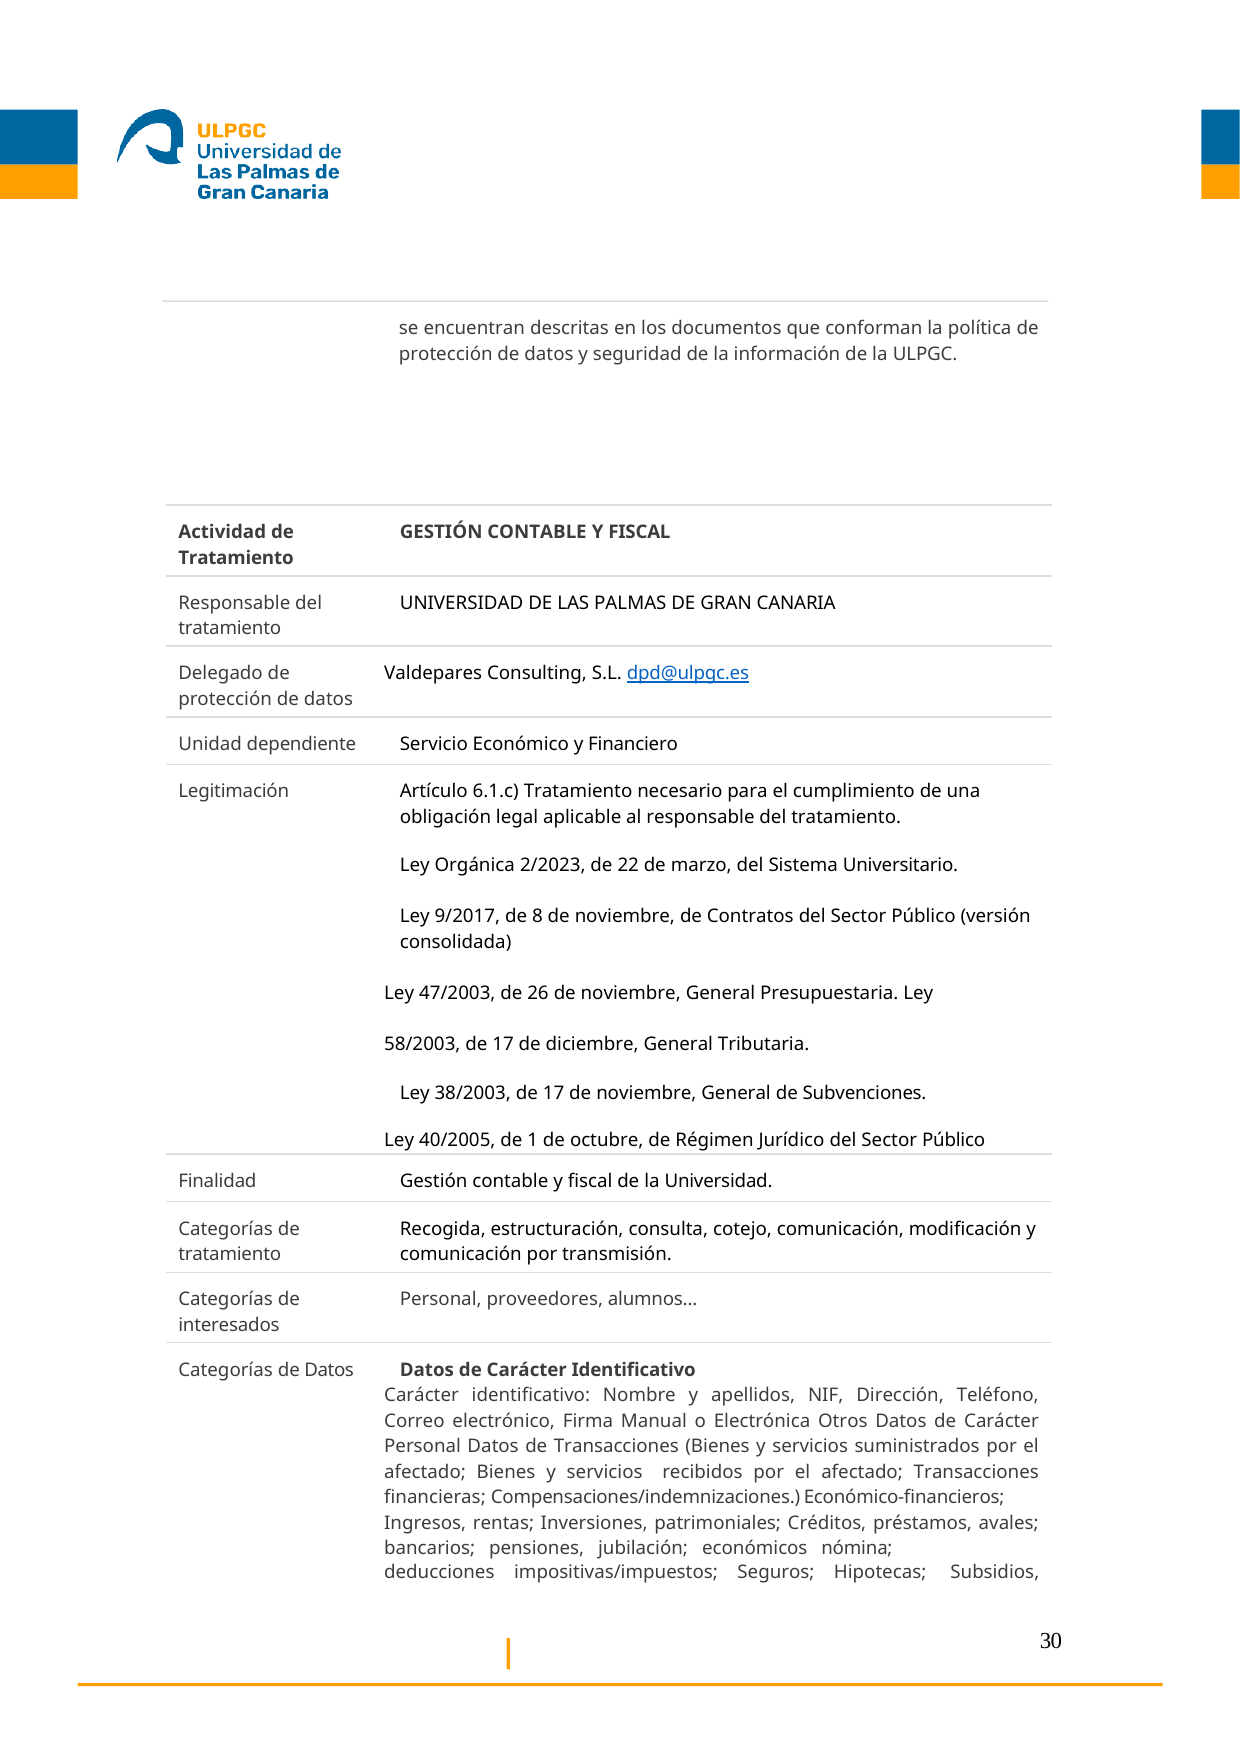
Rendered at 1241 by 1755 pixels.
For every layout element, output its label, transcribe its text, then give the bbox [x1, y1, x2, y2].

table_cell Delegado de protección de datos [166, 647, 384, 716]
table_cell Valdepares Consulting, S.L. dpd@ulpgc.es [384, 647, 1052, 716]
table_cell Artículo 6.1.c) Tratamiento necesario para el cumplimiento de una obligación legal aplicable al responsable del tratamiento. Ley Orgánica 2/2023, de 22 de marzo, del Sistema Universitario. Ley 9/2017, de 8 de noviembre, de Contratos del Sector Público (versión consolidada) Ley 47/2003, de 26 de noviembre, General Presupuestaria. Ley 58/2003, de 17 de diciembre, General Tributaria. Ley 38/2003, de 17 de noviembre, General de Subvenciones. Ley 40/2005, de 1 de octubre, de Régimen Jurídico del Sector Público [384, 765, 1052, 1153]
text se encuentran descritas en los documentos que conforman la política de protección de datos y seguridad de la información de la ULPGC. [399, 314, 1039, 365]
table_cell Servicio Económico y Financiero [384, 718, 1052, 764]
table_cell Gestión contable y fiscal de la Universidad. [384, 1155, 1052, 1201]
table_cell UNIVERSIDAD DE LAS PALMAS DE GRAN CANARIA [384, 577, 1052, 645]
table_cell Personal, proveedores, alumnos… [384, 1273, 1052, 1342]
table_cell Categorías de tratamiento [166, 1202, 384, 1271]
table_cell Finalidad [166, 1155, 384, 1201]
table_cell Responsable del tratamiento [166, 577, 384, 645]
table_header GESTIÓN CONTABLE Y FISCAL [384, 506, 1052, 575]
table_cell Unidad dependiente [166, 718, 384, 764]
table_cell Categorías de interesados [166, 1273, 384, 1342]
table_cell Legitimación [166, 765, 384, 1153]
table_cell Categorías de Datos [166, 1343, 384, 1600]
table_cell Datos de Carácter Identificativo Carácter identificativo: Nombre y apellidos, NIF, Dirección, Teléfono, Correo electrónico, Firma Manual o Electrónica Otros Datos de Carácter Personal Datos de Transacciones (Bienes y servicios suministrados por el afectado; Bienes y servicios recibidos por el afectado; Transacciones financieras; Compensaciones/indemnizaciones.) Económico-financieros; Ingresos, rentas; Inversiones, patrimoniales; Créditos, préstamos, avales; bancarios; pensiones, jubilación; económicos nómina; deducciones impositivas/impuestos; Seguros; Hipotecas; Subsidios, [384, 1343, 1052, 1600]
table_header Actividad de Tratamiento [166, 506, 384, 575]
table_cell Recogida, estructuración, consulta, cotejo, comunicación, modificación y comunicación por transmisión. [384, 1202, 1052, 1271]
